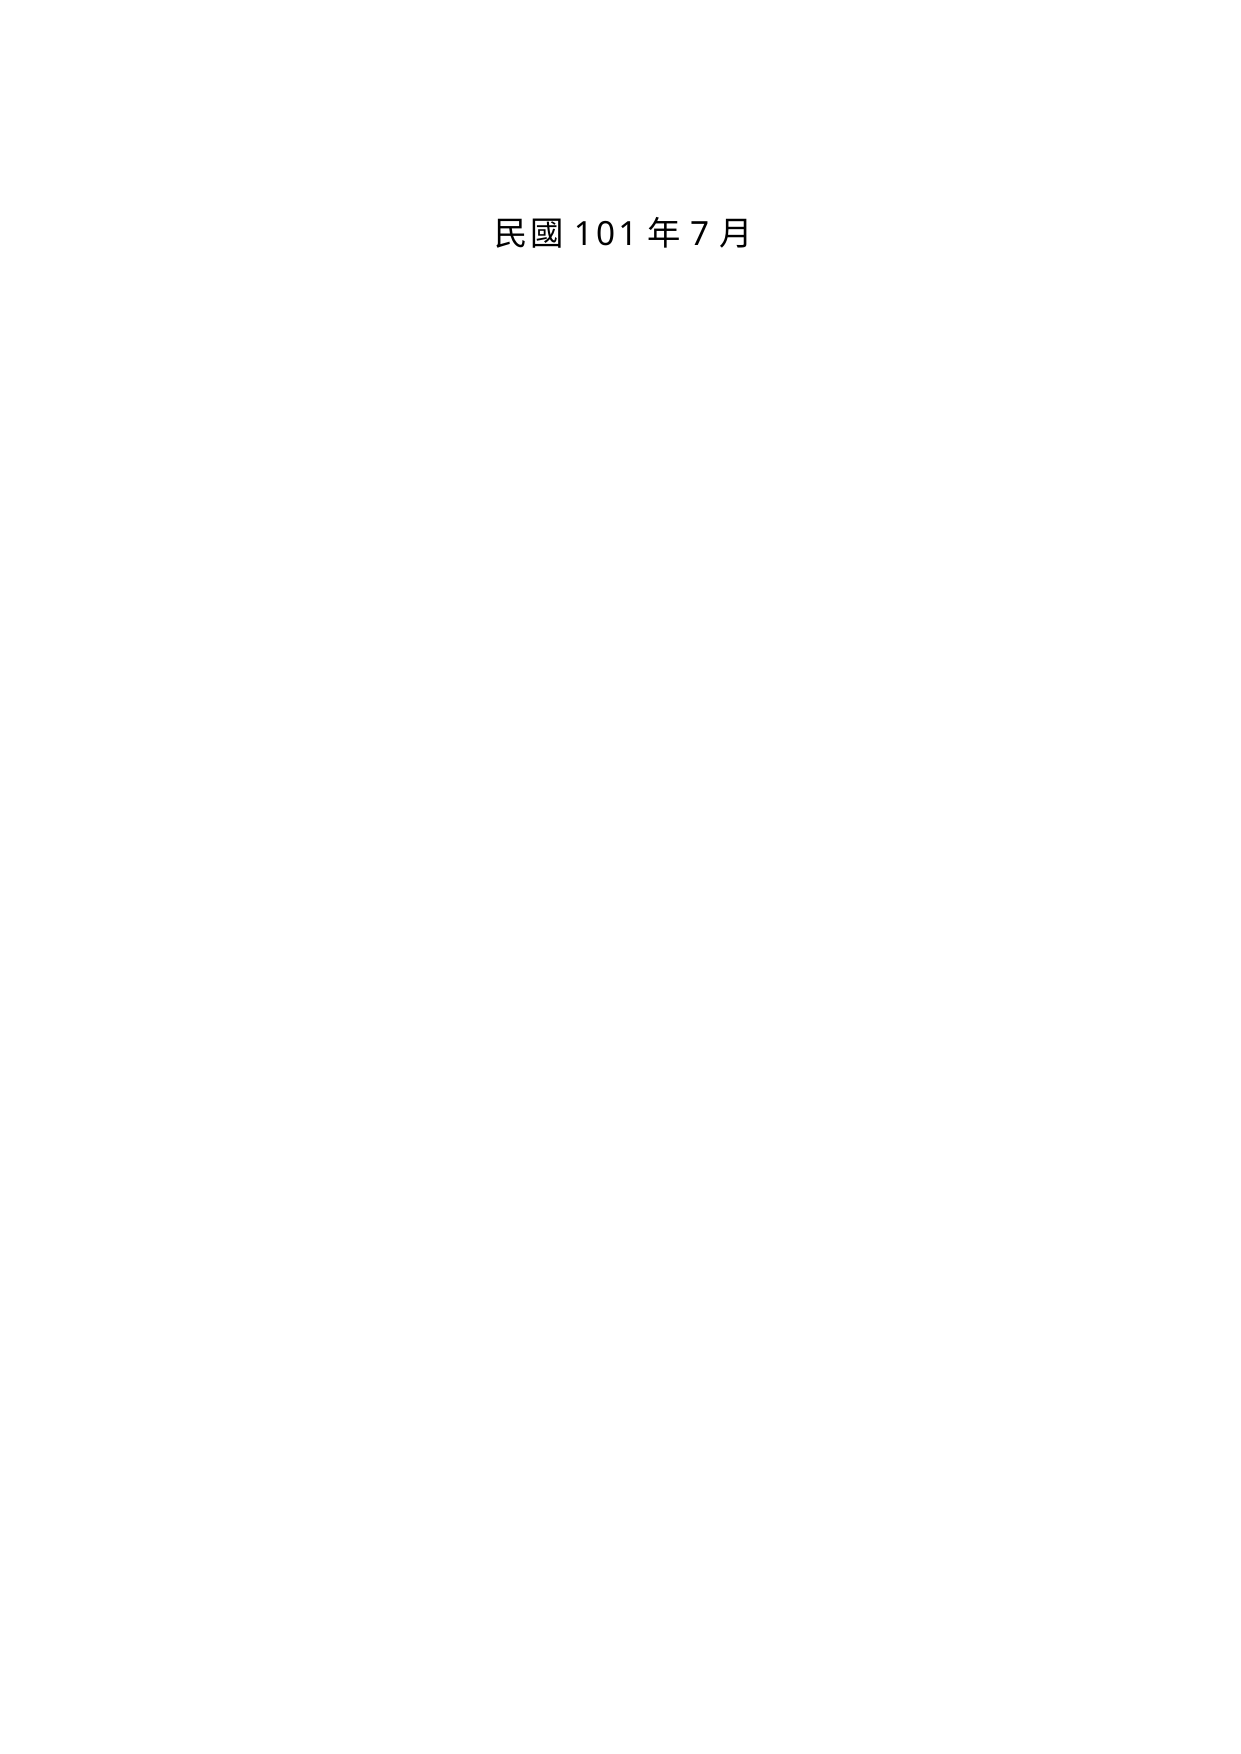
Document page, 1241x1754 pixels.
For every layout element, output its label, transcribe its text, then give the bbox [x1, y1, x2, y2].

text 民國101年7月 [201, 194, 1045, 269]
